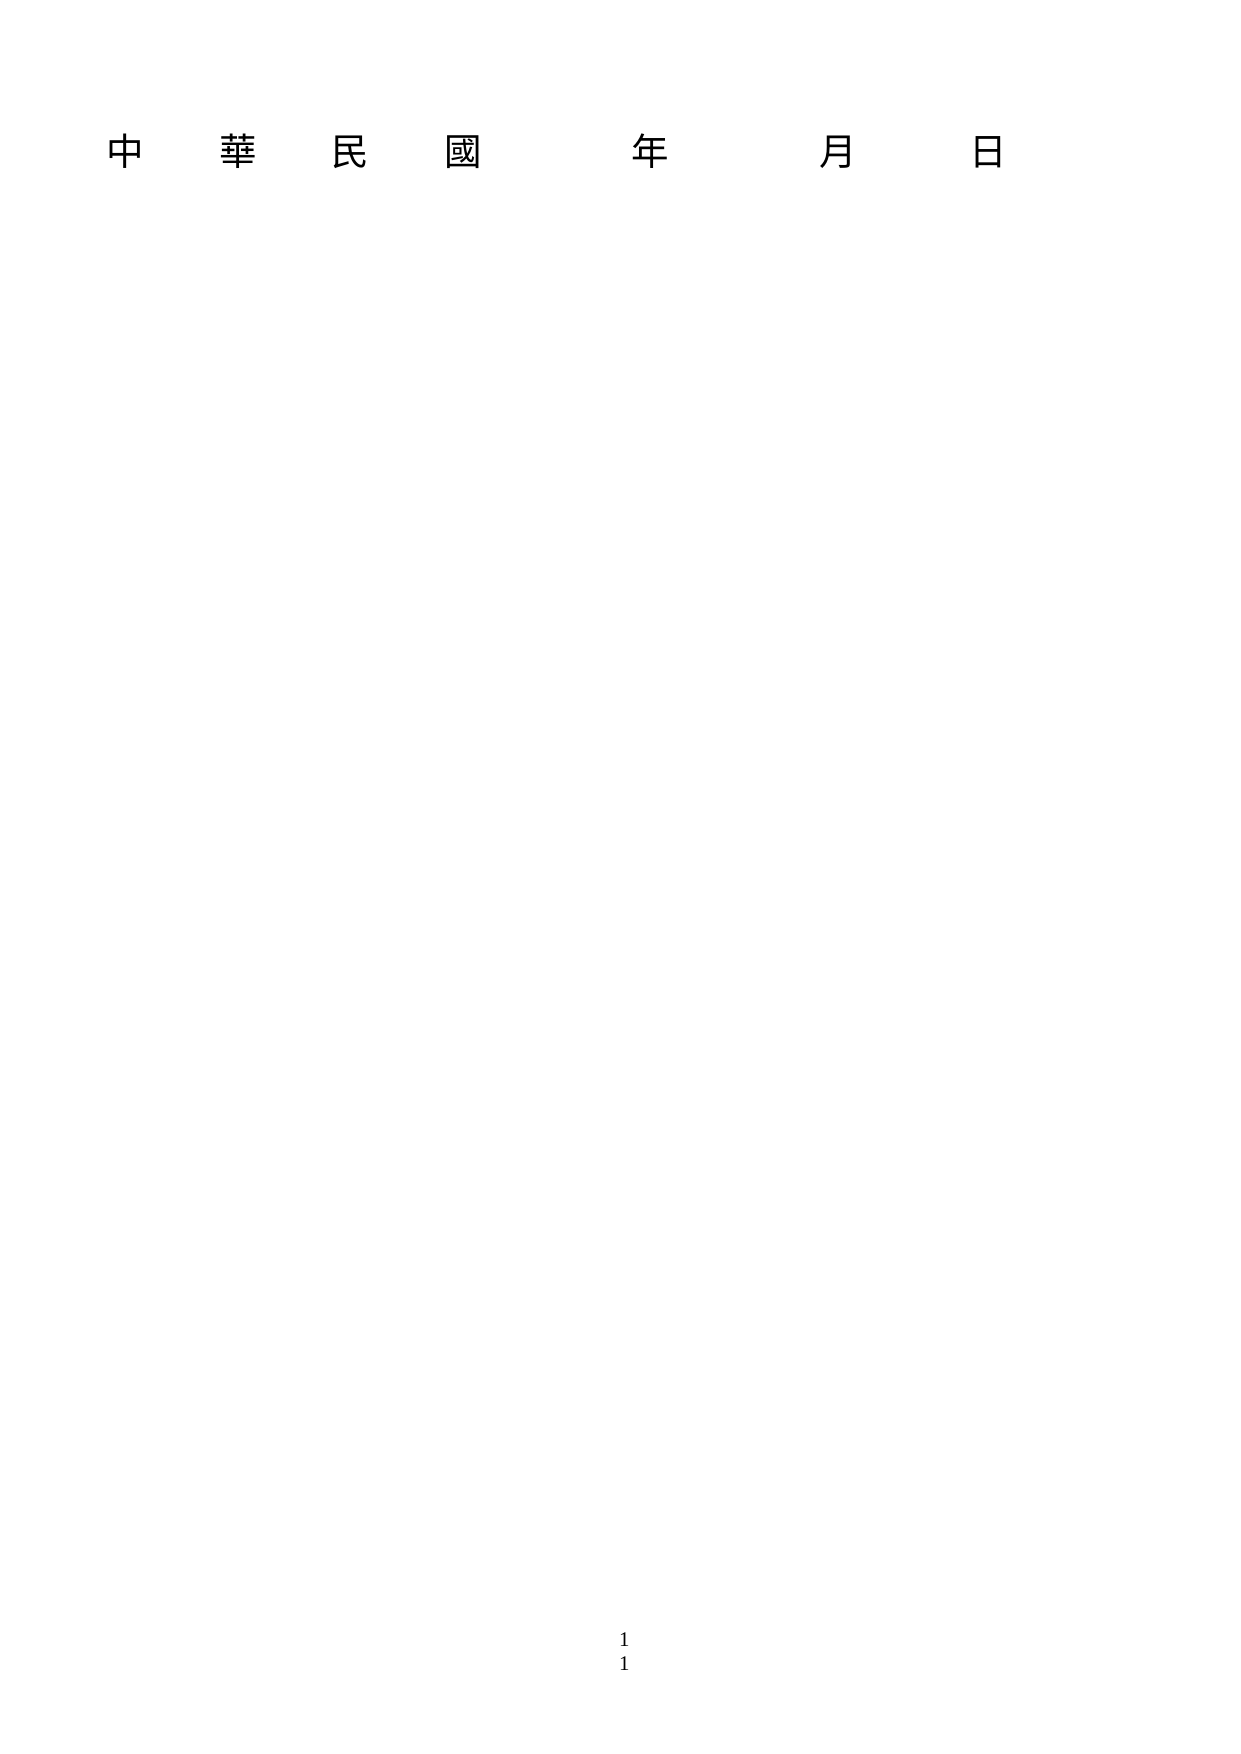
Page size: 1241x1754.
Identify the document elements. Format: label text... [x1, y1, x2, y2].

text 中 華 民 國 年 月 日 [106, 108, 1134, 170]
